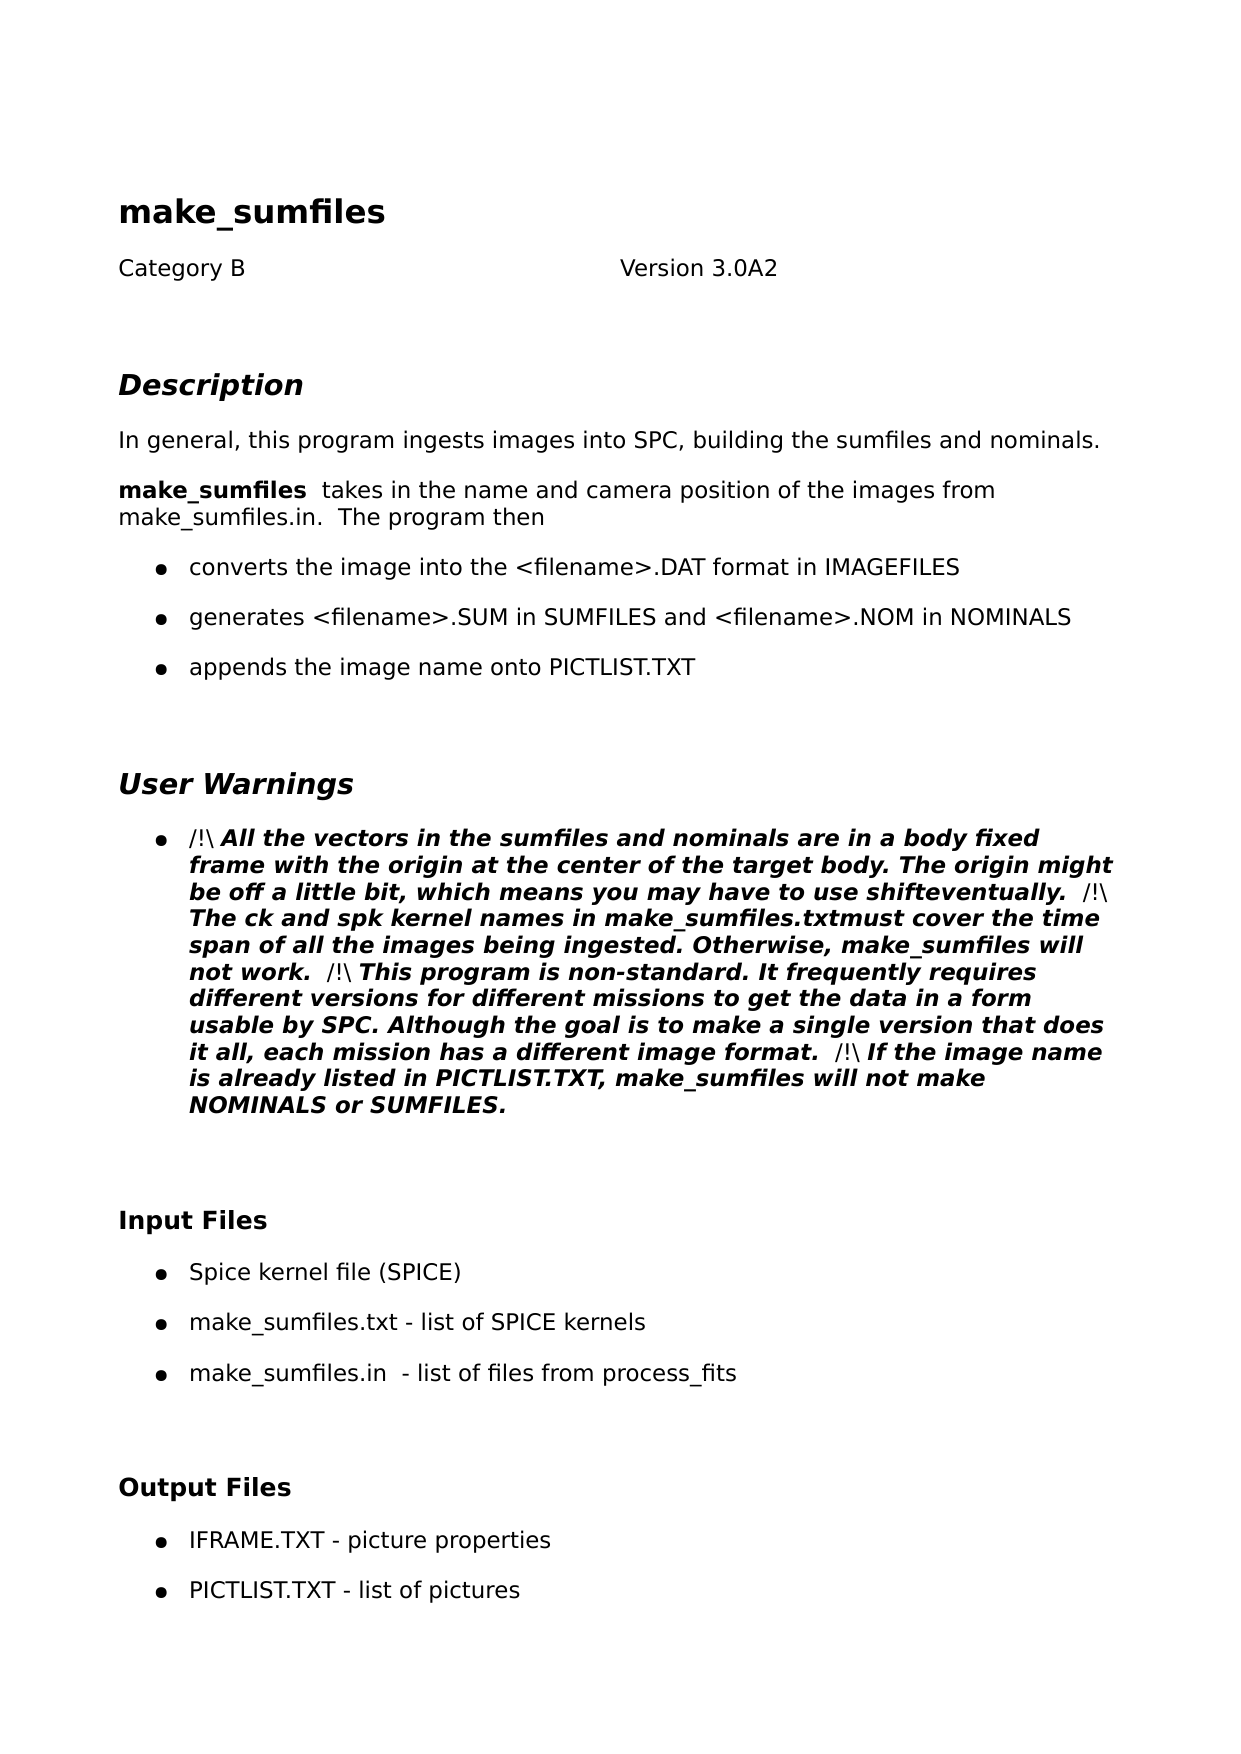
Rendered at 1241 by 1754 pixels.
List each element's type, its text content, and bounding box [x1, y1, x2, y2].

text make_sumfiles takes in the name and camera position of the images from make_sumfiles.in. The program then [118, 477, 1122, 530]
list IFRAME.TXT - picture properties [153, 1527, 1122, 1553]
list converts the image into the <filename>.DAT format in IMAGEFILES [153, 554, 1122, 581]
list make_sumfiles.txt - list of SPICE kernels [153, 1309, 1122, 1336]
table_header Version 3.0A2 [620, 244, 1122, 294]
subtitle Input Files [118, 1206, 1122, 1235]
subtitle Description [118, 369, 1122, 402]
list Spice kernel file (SPICE) [153, 1259, 1122, 1286]
list make_sumfiles.in - list of files from process_fits [153, 1360, 1122, 1386]
list generates <filename>.SUM in SUMFILES and <filename>.NOM in NOMINALS [153, 604, 1122, 631]
list /!\ All the vectors in the sumfiles and nominals are in a body fixed frame with the origin at the center of the target body. The origin might be off a little bit, which means you may have to use shifteventually. /!\ The ck and spk kernel names in make_sumfiles.txtmust cover the time span of all the images being ingested. Otherwise, make_sumfiles will not work. /!\ This program is non-standard. It frequently requires different versions for different missions to get the data in a form usable by SPC. Although the goal is to make a single version that does it all, each mission has a different image format. /!\ If the image name is already listed in PICTLIST.TXT, make_sumfiles will not make NOMINALS or SUMFILES. [153, 826, 1122, 1119]
subtitle Output Files [118, 1473, 1122, 1503]
list PICTLIST.TXT - list of pictures [153, 1577, 1122, 1604]
text In general, this program ingests images into SPC, building the sumfiles and nominals. [118, 427, 1122, 453]
list appends the image name onto PICTLIST.TXT [153, 654, 1122, 681]
table_header Category B [118, 244, 620, 294]
subtitle User Warnings [118, 768, 1122, 801]
subtitle make_sumfiles [118, 193, 1122, 231]
